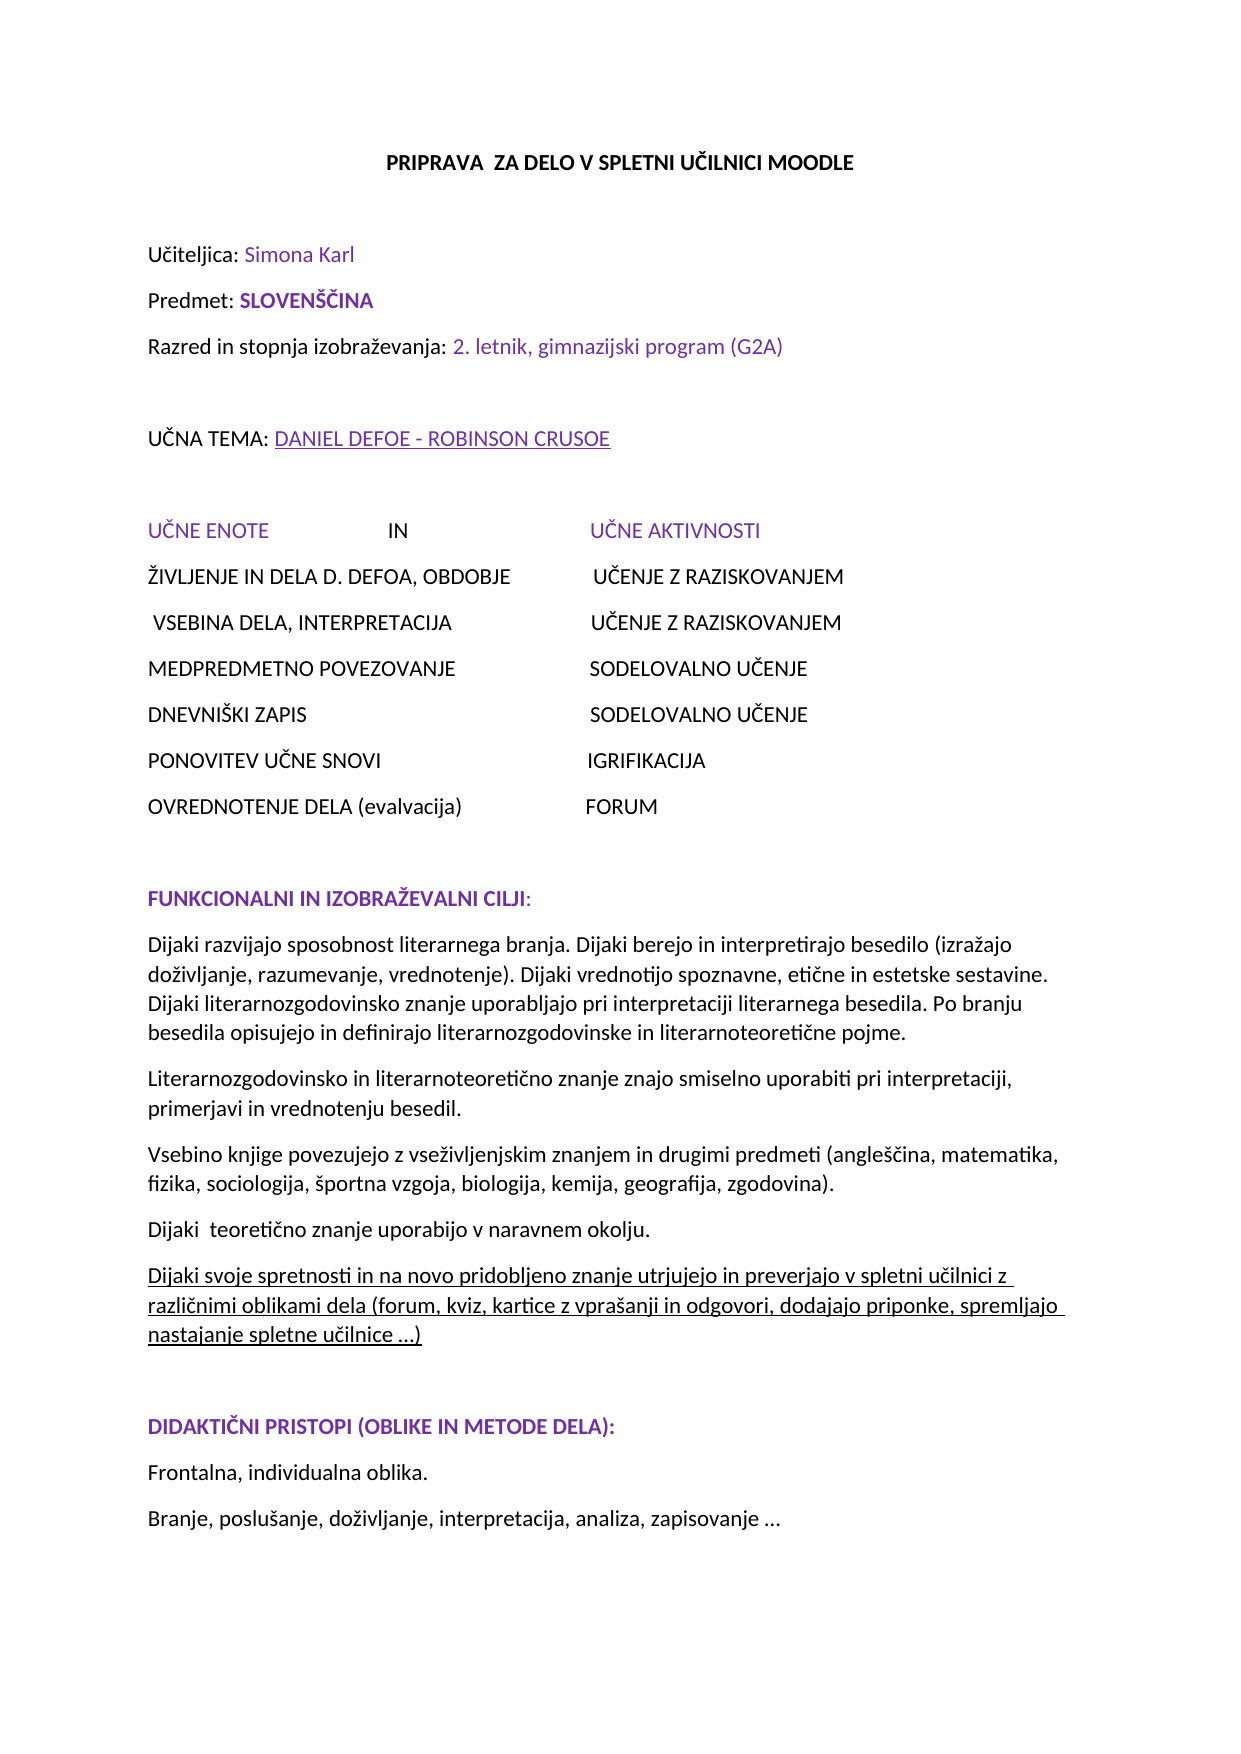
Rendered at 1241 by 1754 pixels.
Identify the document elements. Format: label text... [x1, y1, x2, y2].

text FUNKCIONALNI IN IZOBRAŽEVALNI CILJI: [148, 884, 1093, 912]
text VSEBINA DELA, INTERPRETACIJA UČENJE Z RAZISKOVANJEM [148, 608, 1093, 636]
text Predmet: SLOVENŠČINA [148, 286, 1093, 314]
text UČNE ENOTE IN UČNE AKTIVNOSTI [148, 516, 1093, 544]
text Učiteljica: Simona Karl [148, 240, 1093, 268]
text PRIPRAVA ZA DELO V SPLETNI UČILNICI MOODLE [148, 148, 1093, 176]
text Branje, poslušanje, doživljanje, interpretacija, analiza, zapisovanje … [148, 1504, 1093, 1532]
text DIDAKTIČNI PRISTOPI (OBLIKE IN METODE DELA): [148, 1412, 1093, 1440]
text Frontalna, individualna oblika. [148, 1458, 1093, 1486]
text OVREDNOTENJE DELA (evalvacija) FORUM [148, 792, 1093, 820]
text Razred in stopnja izobraževanja: 2. letnik, gimnazijski program (G2A) [148, 332, 1093, 360]
text ŽIVLJENJE IN DELA D. DEFOA, OBDOBJE UČENJE Z RAZISKOVANJEM [148, 562, 1093, 590]
text Dijaki razvijajo sposobnost literarnega branja. Dijaki berejo in interpretirajo besedilo (izražajo doživljanje, razumevanje, vrednotenje). Dijaki vrednotijo spoznavne, etične in estetske sestavine. Dijaki literarnozgodovinsko znanje uporabljajo pri interpretaciji literarnega besedila. Po branju besedila opisujejo in definirajo literarnozgodovinske in literarnoteoretične pojme. [148, 930, 1093, 1046]
text Vsebino knjige povezujejo z vseživljenjskim znanjem in drugimi predmeti (angleščina, matematika, fizika, sociologija, športna vzgoja, biologija, kemija, geografija, zgodovina). [148, 1140, 1093, 1197]
text PONOVITEV UČNE SNOVI IGRIFIKACIJA [148, 746, 1093, 774]
text Dijaki svoje spretnosti in na novo pridobljeno znanje utrjujejo in preverjajo v spletni učilnici z različnimi oblikami dela (forum, kviz, kartice z vprašanji in odgovori, dodajajo priponke, spremljajo nastajanje spletne učilnice …) [148, 1261, 1093, 1348]
text UČNA TEMA: DANIEL DEFOE - ROBINSON CRUSOE [148, 424, 1093, 452]
text Literarnozgodovinsko in literarnoteoretično znanje znajo smiselno uporabiti pri interpretaciji, primerjavi in vrednotenju besedil. [148, 1064, 1093, 1122]
text Dijaki teoretično znanje uporabijo v naravnem okolju. [148, 1215, 1093, 1243]
text MEDPREDMETNO POVEZOVANJE SODELOVALNO UČENJE [148, 654, 1093, 682]
text DNEVNIŠKI ZAPIS SODELOVALNO UČENJE [148, 700, 1093, 728]
